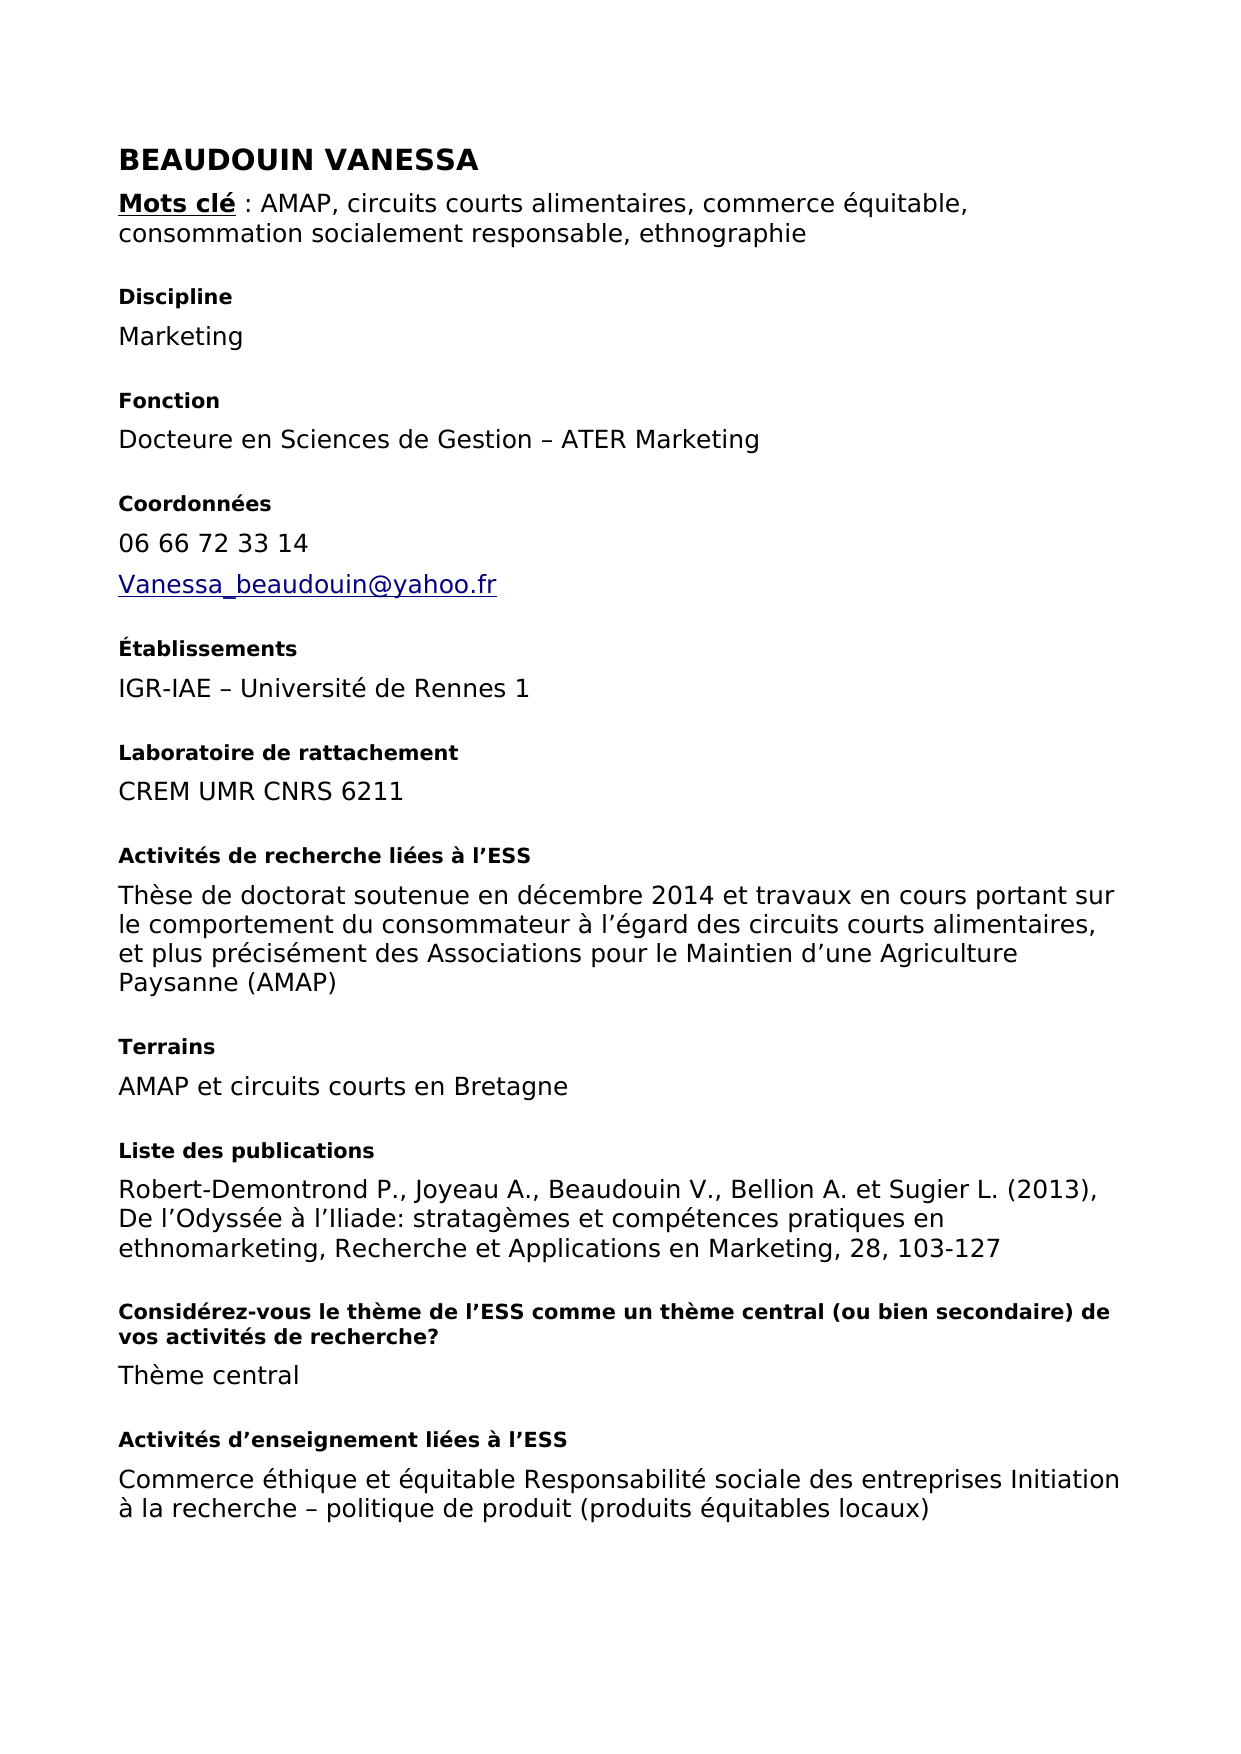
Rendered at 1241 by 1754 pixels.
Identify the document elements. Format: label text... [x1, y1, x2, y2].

subtitle Laboratoire de rattachement [118, 741, 1122, 765]
subtitle Activités de recherche liées à l’ESS [118, 844, 1122, 868]
subtitle Fonction [118, 389, 1122, 413]
subtitle Terrains [118, 1035, 1122, 1059]
text AMAP et circuits courts en Bretagne [118, 1072, 1122, 1101]
subtitle Liste des publications [118, 1139, 1122, 1163]
subtitle BEAUDOUIN VANESSA [118, 143, 1122, 177]
text Docteure en Sciences de Gestion – ATER Marketing [118, 426, 1122, 455]
subtitle Coordonnées [118, 492, 1122, 517]
subtitle Discipline [118, 285, 1122, 310]
text Robert-Demontrond P., Joyeau A., Beaudouin V., Bellion A. et Sugier L. (2013), De l’Odyssée à l’Iliade: stratagèmes et compétences pratiques en ethnomarketing, Recherche et Applications en Marketing, 28, 103-127 [118, 1175, 1122, 1263]
text Marketing [118, 322, 1122, 351]
text 06 66 72 33 14 [118, 529, 1122, 558]
text Thème central [118, 1361, 1122, 1391]
text Commerce éthique et équitable Responsabilité sociale des entreprises Initiation à la recherche – politique de produit (produits équitables locaux) [118, 1465, 1122, 1523]
text CREM UMR CNRS 6211 [118, 778, 1122, 807]
subtitle Activités d’enseignement liées à l’ESS [118, 1428, 1122, 1452]
text IGR-IAE – Université de Rennes 1 [118, 674, 1122, 703]
subtitle Considérez-vous le thème de l’ESS comme un thème central (ou bien secondaire) de vos activités de recherche? [118, 1300, 1122, 1349]
text Vanessa_beaudouin@yahoo.fr [118, 571, 1122, 600]
text Mots clé : AMAP, circuits courts alimentaires, commerce équitable, consommation socialement responsable, ethnographie [118, 189, 1122, 248]
text Thèse de doctorat soutenue en décembre 2014 et travaux en cours portant sur le comportement du consommateur à l’égard des circuits courts alimentaires, et plus précisément des Associations pour le Maintien d’une Agriculture Paysanne (AMAP) [118, 881, 1122, 998]
subtitle Établissements [118, 637, 1122, 662]
